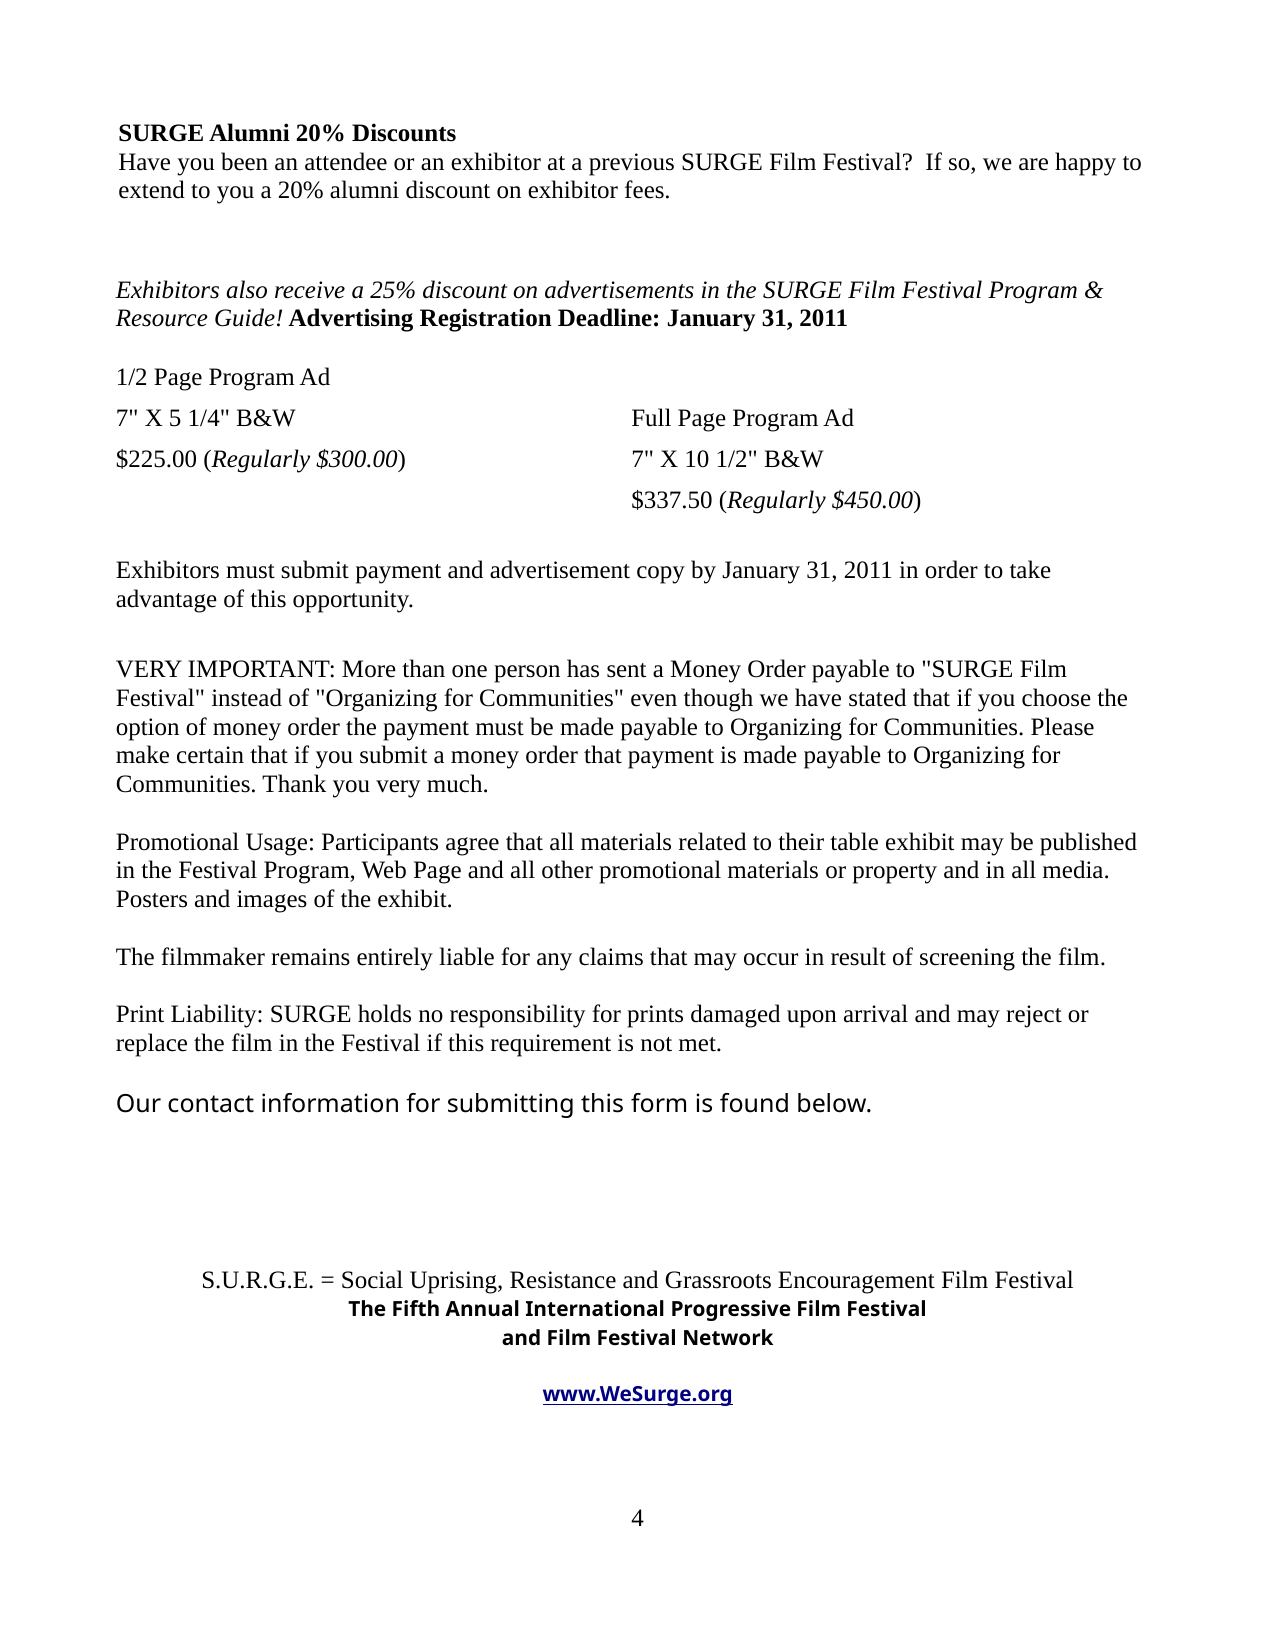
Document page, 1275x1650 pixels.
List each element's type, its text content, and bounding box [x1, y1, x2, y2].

table_header Exhibitors also receive a 25% discount on advertisements in the SURGE Film Festival Program & Resource Guide! Advertising Registration Deadline: January 31, 2011 1/2 Page Program Ad 7" X 5 1/4" B&W $225.00 (Regularly $300.00) Full Page Program Ad 7" X 10 1/2" B&W $337.50 (Regularly $450.00) Exhibitors must submit payment and advertisement copy by January 31, 2011 in order to take advantage of this opportunity. VERY IMPORTANT: More than one person has sent a Money Order payable to "SURGE Film Festival" instead of "Organizing for Communities" even though we have stated that if you choose the option of money order the payment must be made payable to Organizing for Communities. Please make certain that if you submit a money order that payment is made payable to Organizing for Communities. Thank you very much. Promotional Usage: Participants agree that all materials related to their table exhibit may be published in the Festival Program, Web Page and all other promotional materials or property and in all media. Posters and images of the exhibit. The filmmaker remains entirely liable for any claims that may occur in result of screening the film. Print Liability: SURGE holds no responsibility for prints damaged upon arrival and may reject or replace the film in the Festival if this requirement is not met. Our contact information for submitting this form is found below. [116, 275, 1146, 1207]
text The Fifth Annual International Progressive Film Festival [118, 1294, 1157, 1323]
text and Film Festival Network [118, 1323, 1157, 1351]
table_header [116, 1207, 1146, 1265]
text S.U.R.G.E. = Social Uprising, Resistance and Grassroots Encouragement Film Festival [118, 1265, 1157, 1294]
text www.WeSurge.org [118, 1379, 1157, 1408]
text SURGE Alumni 20% Discounts Have you been an attendee or an exhibitor at a previous SURGE Film Festival? If so, we are happy to extend to you a 20% alumni discount on exhibitor fees. [118, 118, 1157, 204]
